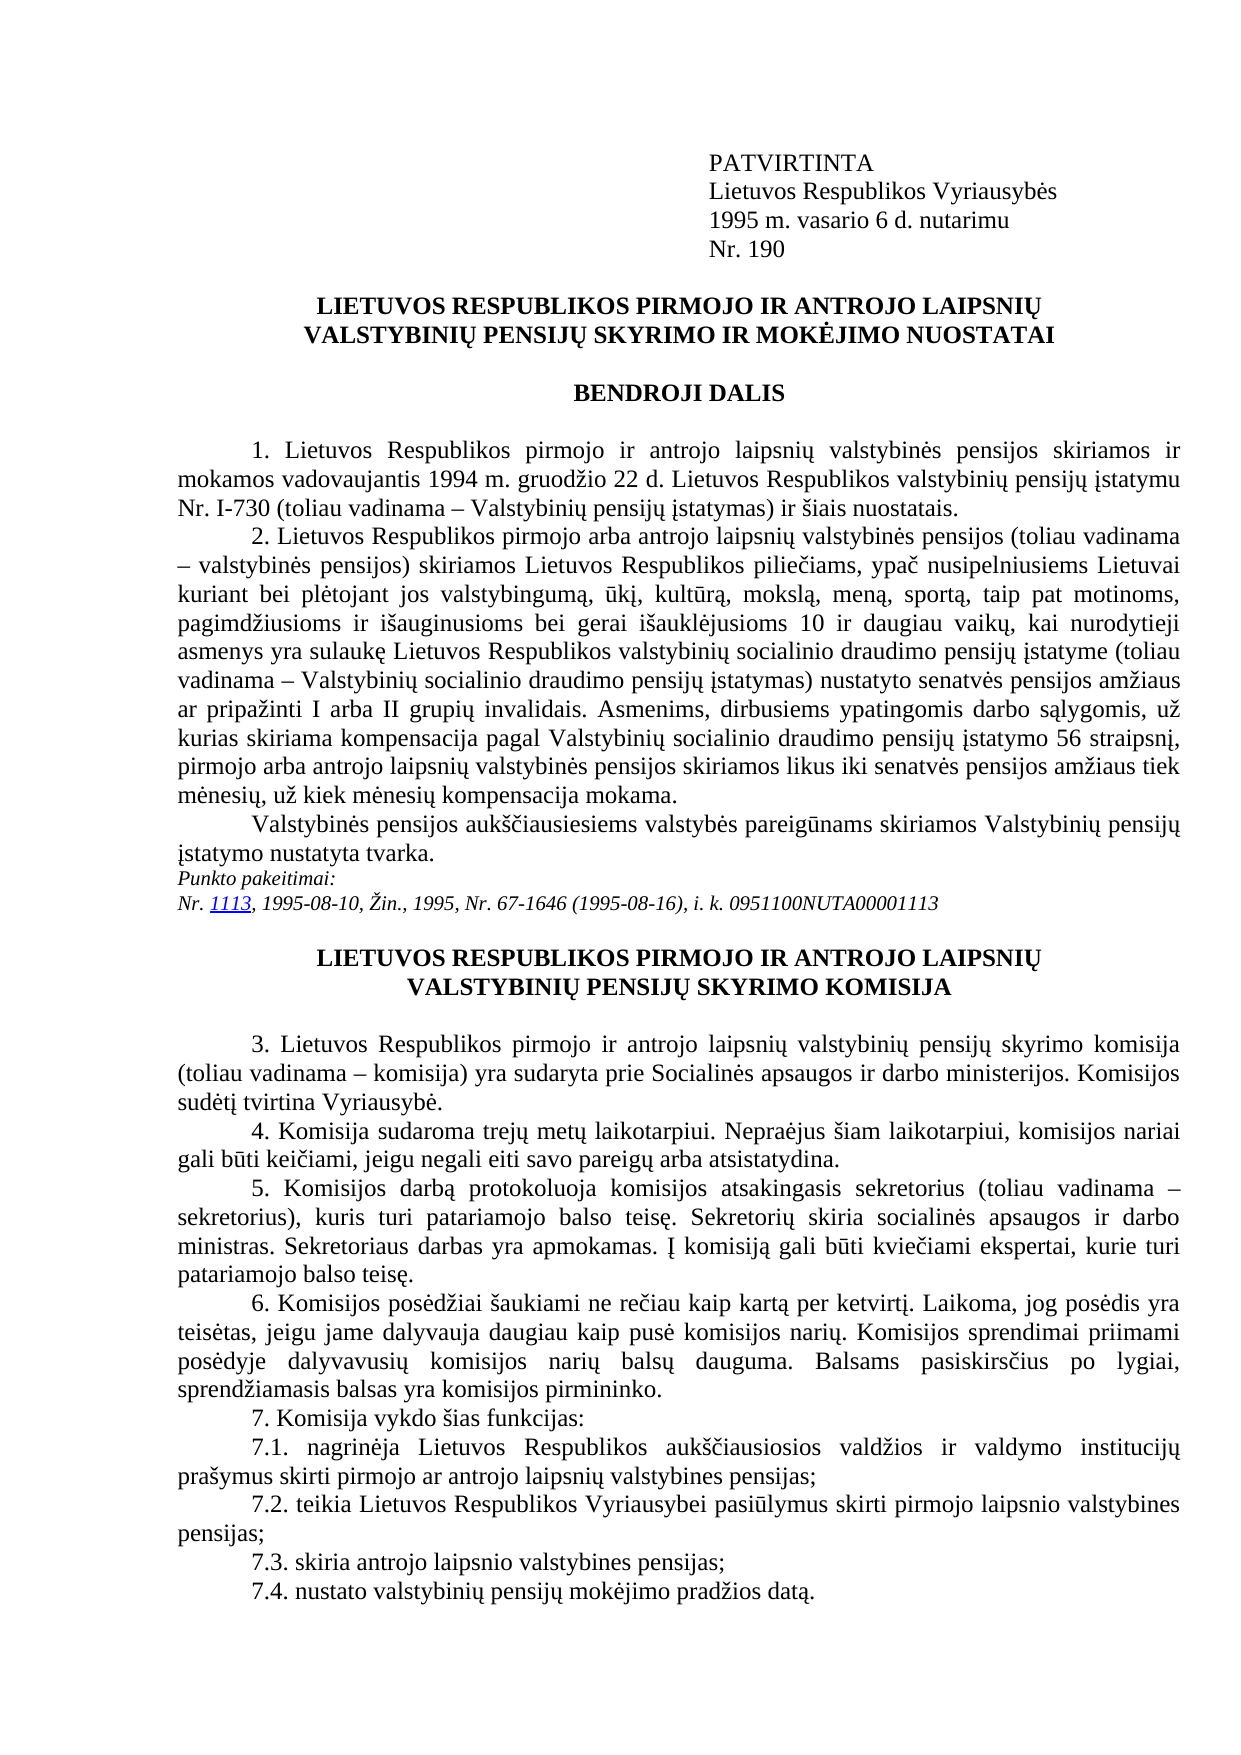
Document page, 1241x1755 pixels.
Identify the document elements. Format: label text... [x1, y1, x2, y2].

text PATVIRTINTA [709, 148, 1181, 176]
text 6. Komisijos posėdžiai šaukiami ne rečiau kaip kartą per ketvirtį. Laikoma, jog posėdis yra teisėtas, jeigu jame dalyvauja daugiau kaip pusė komisijos narių. Komisijos sprendimai priimami posėdyje dalyvavusių komisijos narių balsų dauguma. Balsams pasiskirsčius po lygiai, sprendžiamasis balsas yra komisijos pirmininko. [177, 1288, 1181, 1403]
text 7.1. nagrinėja Lietuvos Respublikos aukščiausiosios valdžios ir valdymo institucijų prašymus skirti pirmojo ar antrojo laipsnių valstybines pensijas; [177, 1432, 1181, 1489]
text Valstybinės pensijos aukščiausiesiems valstybės pareigūnams skiriamos Valstybinių pensijų įstatymo nustatyta tvarka. [177, 809, 1181, 866]
text 5. Komisijos darbą protokoluoja komisijos atsakingasis sekretorius (toliau vadinama – sekretorius), kuris turi patariamojo balso teisę. Sekretorių skiria socialinės apsaugos ir darbo ministras. Sekretoriaus darbas yra apmokamas. Į komisiją gali būti kviečiami ekspertai, kurie turi patariamojo balso teisę. [177, 1173, 1181, 1288]
text 4. Komisija sudaroma trejų metų laikotarpiui. Nepraėjus šiam laikotarpiui, komisijos nariai gali būti keičiami, jeigu negali eiti savo pareigų arba atsistatydina. [177, 1116, 1181, 1173]
text 7.2. teikia Lietuvos Respublikos Vyriausybei pasiūlymus skirti pirmojo laipsnio valstybines pensijas; [177, 1489, 1181, 1547]
text 1. Lietuvos Respublikos pirmojo ir antrojo laipsnių valstybinės pensijos skiriamos ir mokamos vadovaujantis 1994 m. gruodžio 22 d. Lietuvos Respublikos valstybinių pensijų įstatymu Nr. I-730 (toliau vadinama – Valstybinių pensijų įstatymas) ir šiais nuostatais. [177, 435, 1181, 521]
text LIETUVOS RESPUBLIKOS PIRMOJO IR ANTROJO LAIPSNIŲ [177, 943, 1181, 972]
text Lietuvos Respublikos Vyriausybės [177, 176, 1181, 205]
text 7. Komisija vykdo šias funkcijas: [177, 1403, 1181, 1432]
text BENDROJI DALIS [177, 378, 1181, 406]
text VALSTYBINIŲ PENSIJŲ SKYRIMO IR MOKĖJIMO NUOSTATAI [177, 320, 1181, 349]
text Nr. 190 [177, 234, 1181, 263]
text Nr. 1113, 1995-08-10, Žin., 1995, Nr. 67-1646 (1995-08-16), i. k. 0951100NUTA00001113 [177, 890, 1181, 914]
text 7.4. nustato valstybinių pensijų mokėjimo pradžios datą. [177, 1576, 1181, 1604]
text LIETUVOS RESPUBLIKOS PIRMOJO IR ANTROJO LAIPSNIŲ [177, 291, 1181, 320]
text VALSTYBINIŲ PENSIJŲ SKYRIMO KOMISIJA [177, 972, 1181, 1001]
text 1995 m. vasario 6 d. nutarimu [177, 205, 1181, 234]
text 2. Lietuvos Respublikos pirmojo arba antrojo laipsnių valstybinės pensijos (toliau vadinama – valstybinės pensijos) skiriamos Lietuvos Respublikos piliečiams, ypač nusipelniusiems Lietuvai kuriant bei plėtojant jos valstybingumą, ūkį, kultūrą, mokslą, meną, sportą, taip pat motinoms, pagimdžiusioms ir išauginusioms bei gerai išauklėjusioms 10 ir daugiau vaikų, kai nurodytieji asmenys yra sulaukę Lietuvos Respublikos valstybinių socialinio draudimo pensijų įstatyme (toliau vadinama – Valstybinių socialinio draudimo pensijų įstatymas) nustatyto senatvės pensijos amžiaus ar pripažinti I arba II grupių invalidais. Asmenims, dirbusiems ypatingomis darbo sąlygomis, už kurias skiriama kompensacija pagal Valstybinių socialinio draudimo pensijų įstatymo 56 straipsnį, pirmojo arba antrojo laipsnių valstybinės pensijos skiriamos likus iki senatvės pensijos amžiaus tiek mėnesių, už kiek mėnesių kompensacija mokama. [177, 521, 1181, 809]
text Punkto pakeitimai: [177, 866, 1181, 890]
text 7.3. skiria antrojo laipsnio valstybines pensijas; [177, 1547, 1181, 1576]
text 3. Lietuvos Respublikos pirmojo ir antrojo laipsnių valstybinių pensijų skyrimo komisija (toliau vadinama – komisija) yra sudaryta prie Socialinės apsaugos ir darbo ministerijos. Komisijos sudėtį tvirtina Vyriausybė. [177, 1029, 1181, 1116]
